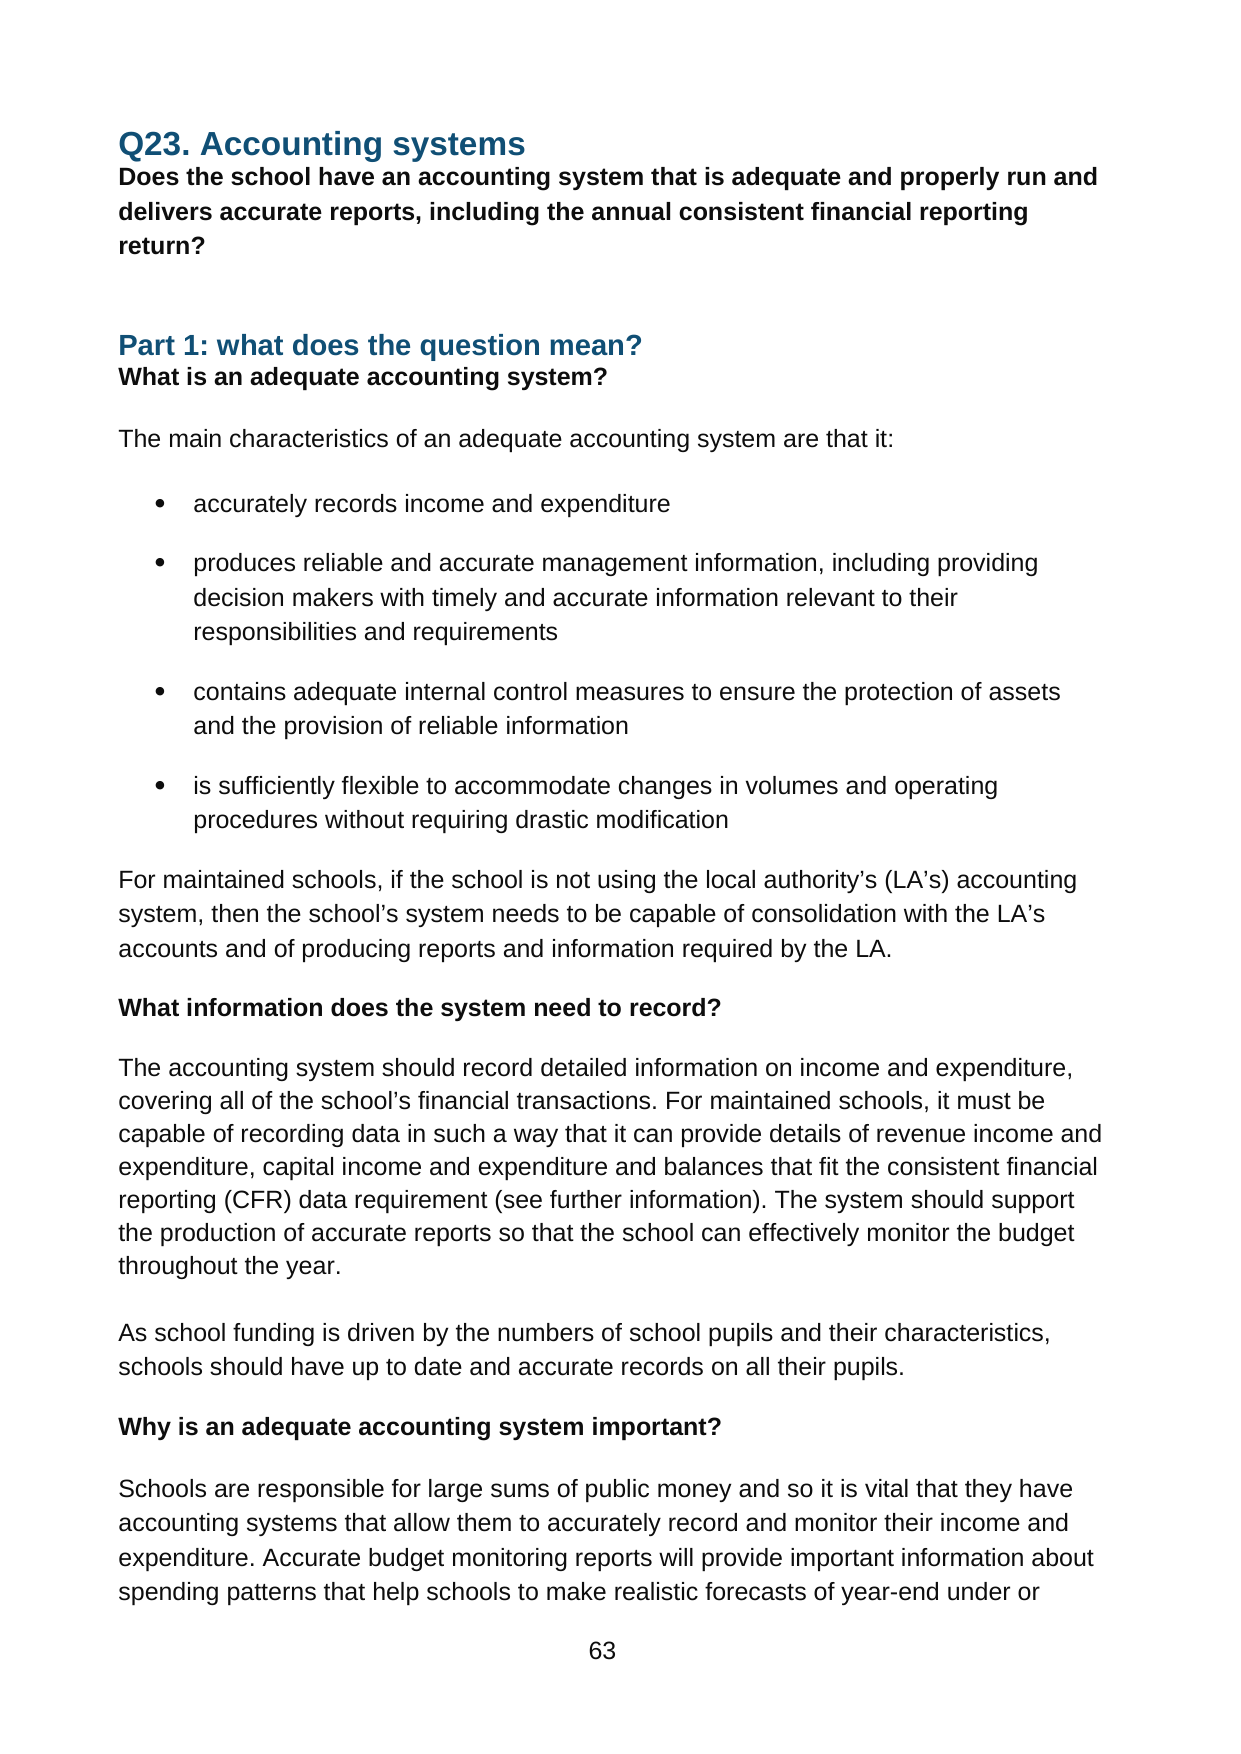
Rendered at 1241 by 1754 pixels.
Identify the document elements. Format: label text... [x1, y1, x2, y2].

text What is an adequate accounting system? [118, 362, 1107, 391]
subtitle Part 1: what does the question mean? [118, 328, 1107, 362]
text Does the school have an accounting system that is adequate and properly run and delivers accurate reports, including the annual consistent financial reporting return? [118, 162, 1107, 260]
text For maintained schools, if the school is not using the local authority’s (LA’s) accounting system, then the school’s system needs to be capable of consolidation with the LA’s accounts and of producing reports and information required by the LA. [118, 865, 1107, 962]
list produces reliable and accurate management information, including providing decision makers with timely and accurate information relevant to their responsibilities and requirements [156, 548, 1107, 646]
list accurately records income and expenditure [156, 488, 1107, 517]
list contains adequate internal control measures to ensure the protection of assets and the provision of reliable information [156, 677, 1107, 740]
text Schools are responsible for large sums of public money and so it is vital that they have accounting systems that allow them to accurately record and monitor their income and expenditure. Accurate budget monitoring reports will provide important information about spending patterns that help schools to make realistic forecasts of year-end under or [118, 1474, 1107, 1606]
list is sufficiently flexible to accommodate changes in volumes and operating procedures without requiring drastic modification [156, 771, 1107, 834]
text The accounting system should record detailed information on income and expenditure, covering all of the school’s financial transactions. For maintained schools, it must be capable of recording data in such a way that it can provide details of revenue income and expenditure, capital income and expenditure and balances that fit the consistent financial reporting (CFR) data requirement (see further information). The system should support the production of accurate reports so that the school can effectively monitor the budget throughout the year. [118, 1053, 1107, 1279]
text As school funding is driven by the numbers of school pupils and their characteristics, schools should have up to date and accurate records on all their pupils. [118, 1317, 1107, 1381]
subtitle Q23. Accounting systems [118, 124, 1107, 162]
text The main characteristics of an adequate accounting system are that it: [118, 424, 1107, 453]
text What information does the system need to record? [118, 993, 1107, 1022]
text Why is an adequate accounting system important? [118, 1411, 1107, 1440]
